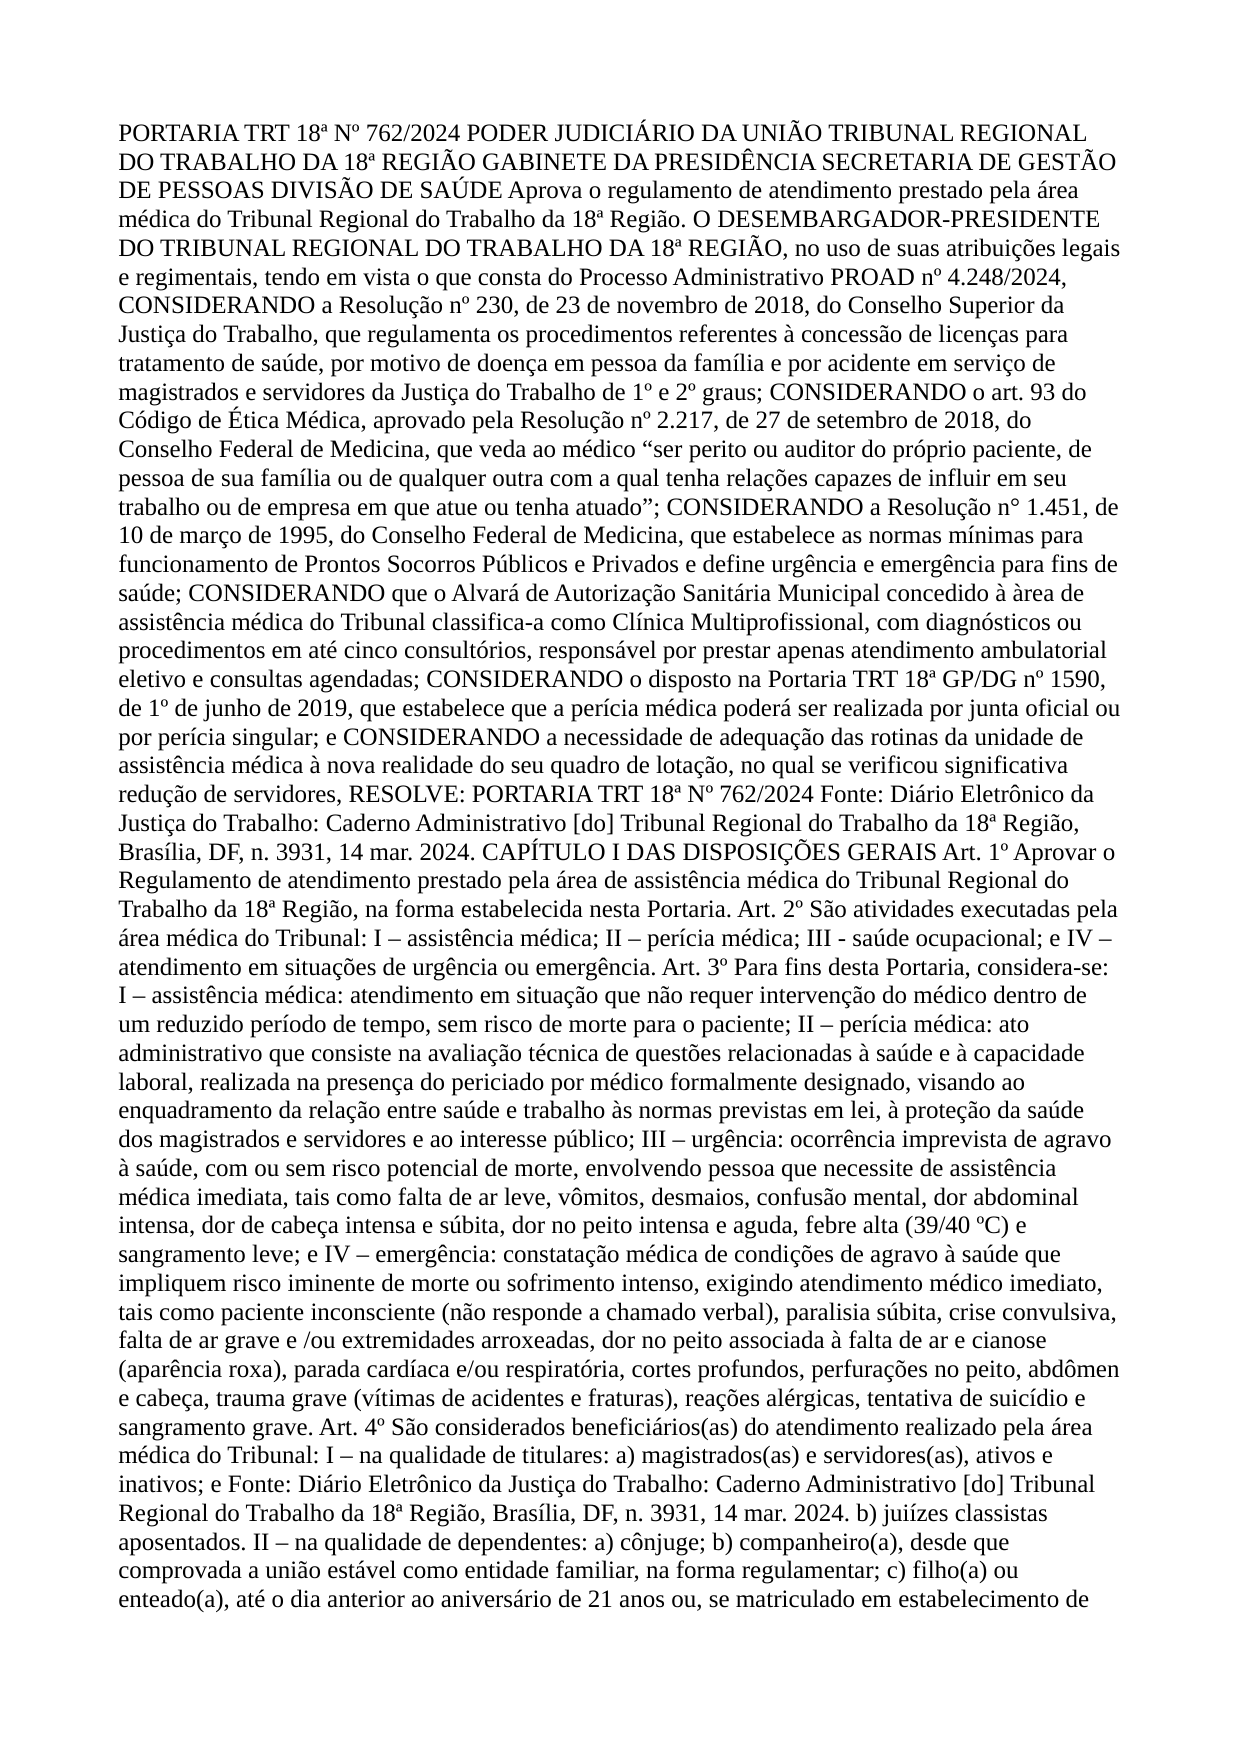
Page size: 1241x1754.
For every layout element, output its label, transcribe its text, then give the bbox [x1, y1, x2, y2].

text PORTARIA TRT 18ª Nº 762/2024 PODER JUDICIÁRIO DA UNIÃO TRIBUNAL REGIONAL DO TRABALHO DA 18ª REGIÃO GABINETE DA PRESIDÊNCIA SECRETARIA DE GESTÃO DE PESSOAS DIVISÃO DE SAÚDE Aprova o regulamento de atendimento prestado pela área médica do Tribunal Regional do Trabalho da 18ª Região. O DESEMBARGADOR-PRESIDENTE DO TRIBUNAL REGIONAL DO TRABALHO DA 18ª REGIÃO, no uso de suas atribuições legais e regimentais, tendo em vista o que consta do Processo Administrativo PROAD nº 4.248/2024, CONSIDERANDO a Resolução nº 230, de 23 de novembro de 2018, do Conselho Superior da Justiça do Trabalho, que regulamenta os procedimentos referentes à concessão de licenças para tratamento de saúde, por motivo de doença em pessoa da família e por acidente em serviço de magistrados e servidores da Justiça do Trabalho de 1º e 2º graus; CONSIDERANDO o art. 93 do Código de Ética Médica, aprovado pela Resolução nº 2.217, de 27 de setembro de 2018, do Conselho Federal de Medicina, que veda ao médico “ser perito ou auditor do próprio paciente, de pessoa de sua família ou de qualquer outra com a qual tenha relações capazes de influir em seu trabalho ou de empresa em que atue ou tenha atuado”; CONSIDERANDO a Resolução n° 1.451, de 10 de março de 1995, do Conselho Federal de Medicina, que estabelece as normas mínimas para funcionamento de Prontos Socorros Públicos e Privados e define urgência e emergência para fins de saúde; CONSIDERANDO que o Alvará de Autorização Sanitária Municipal concedido à àrea de assistência médica do Tribunal classifica-a como Clínica Multiprofissional, com diagnósticos ou procedimentos em até cinco consultórios, responsável por prestar apenas atendimento ambulatorial eletivo e consultas agendadas; CONSIDERANDO o disposto na Portaria TRT 18ª GP/DG nº 1590, de 1º de junho de 2019, que estabelece que a perícia médica poderá ser realizada por junta oficial ou por perícia singular; e CONSIDERANDO a necessidade de adequação das rotinas da unidade de assistência médica à nova realidade do seu quadro de lotação, no qual se verificou significativa redução de servidores, RESOLVE: PORTARIA TRT 18ª Nº 762/2024 Fonte: Diário Eletrônico da Justiça do Trabalho: Caderno Administrativo [do] Tribunal Regional do Trabalho da 18ª Região, Brasília, DF, n. 3931, 14 mar. 2024. CAPÍTULO I DAS DISPOSIÇÕES GERAIS Art. 1º Aprovar o Regulamento de atendimento prestado pela área de assistência médica do Tribunal Regional do Trabalho da 18ª Região, na forma estabelecida nesta Portaria. Art. 2º São atividades executadas pela área médica do Tribunal: I – assistência médica; II – perícia médica; III - saúde ocupacional; e IV – atendimento em situações de urgência ou emergência. Art. 3º Para fins desta Portaria, considera-se: I – assistência médica: atendimento em situação que não requer intervenção do médico dentro de um reduzido período de tempo, sem risco de morte para o paciente; II – perícia médica: ato administrativo que consiste na avaliação técnica de questões relacionadas à saúde e à capacidade laboral, realizada na presença do periciado por médico formalmente designado, visando ao enquadramento da relação entre saúde e trabalho às normas previstas em lei, à proteção da saúde dos magistrados e servidores e ao interesse público; III – urgência: ocorrência imprevista de agravo à saúde, com ou sem risco potencial de morte, envolvendo pessoa que necessite de assistência médica imediata, tais como falta de ar leve, vômitos, desmaios, confusão mental, dor abdominal intensa, dor de cabeça intensa e súbita, dor no peito intensa e aguda, febre alta (39/40 ºC) e sangramento leve; e IV – emergência: constatação médica de condições de agravo à saúde que impliquem risco iminente de morte ou sofrimento intenso, exigindo atendimento médico imediato, tais como paciente inconsciente (não responde a chamado verbal), paralisia súbita, crise convulsiva, falta de ar grave e /ou extremidades arroxeadas, dor no peito associada à falta de ar e cianose (aparência roxa), parada cardíaca e/ou respiratória, cortes profundos, perfurações no peito, abdômen e cabeça, trauma grave (vítimas de acidentes e fraturas), reações alérgicas, tentativa de suicídio e sangramento grave. Art. 4º São considerados beneficiários(as) do atendimento realizado pela área médica do Tribunal: I – na qualidade de titulares: a) magistrados(as) e servidores(as), ativos e inativos; e Fonte: Diário Eletrônico da Justiça do Trabalho: Caderno Administrativo [do] Tribunal Regional do Trabalho da 18ª Região, Brasília, DF, n. 3931, 14 mar. 2024. b) juiízes classistas aposentados. II – na qualidade de dependentes: a) cônjuge; b) companheiro(a), desde que comprovada a união estável como entidade familiar, na forma regulamentar; c) filho(a) ou enteado(a), até o dia anterior ao aniversário de 21 anos ou, se matriculado em estabelecimento de [118, 118, 1122, 1613]
